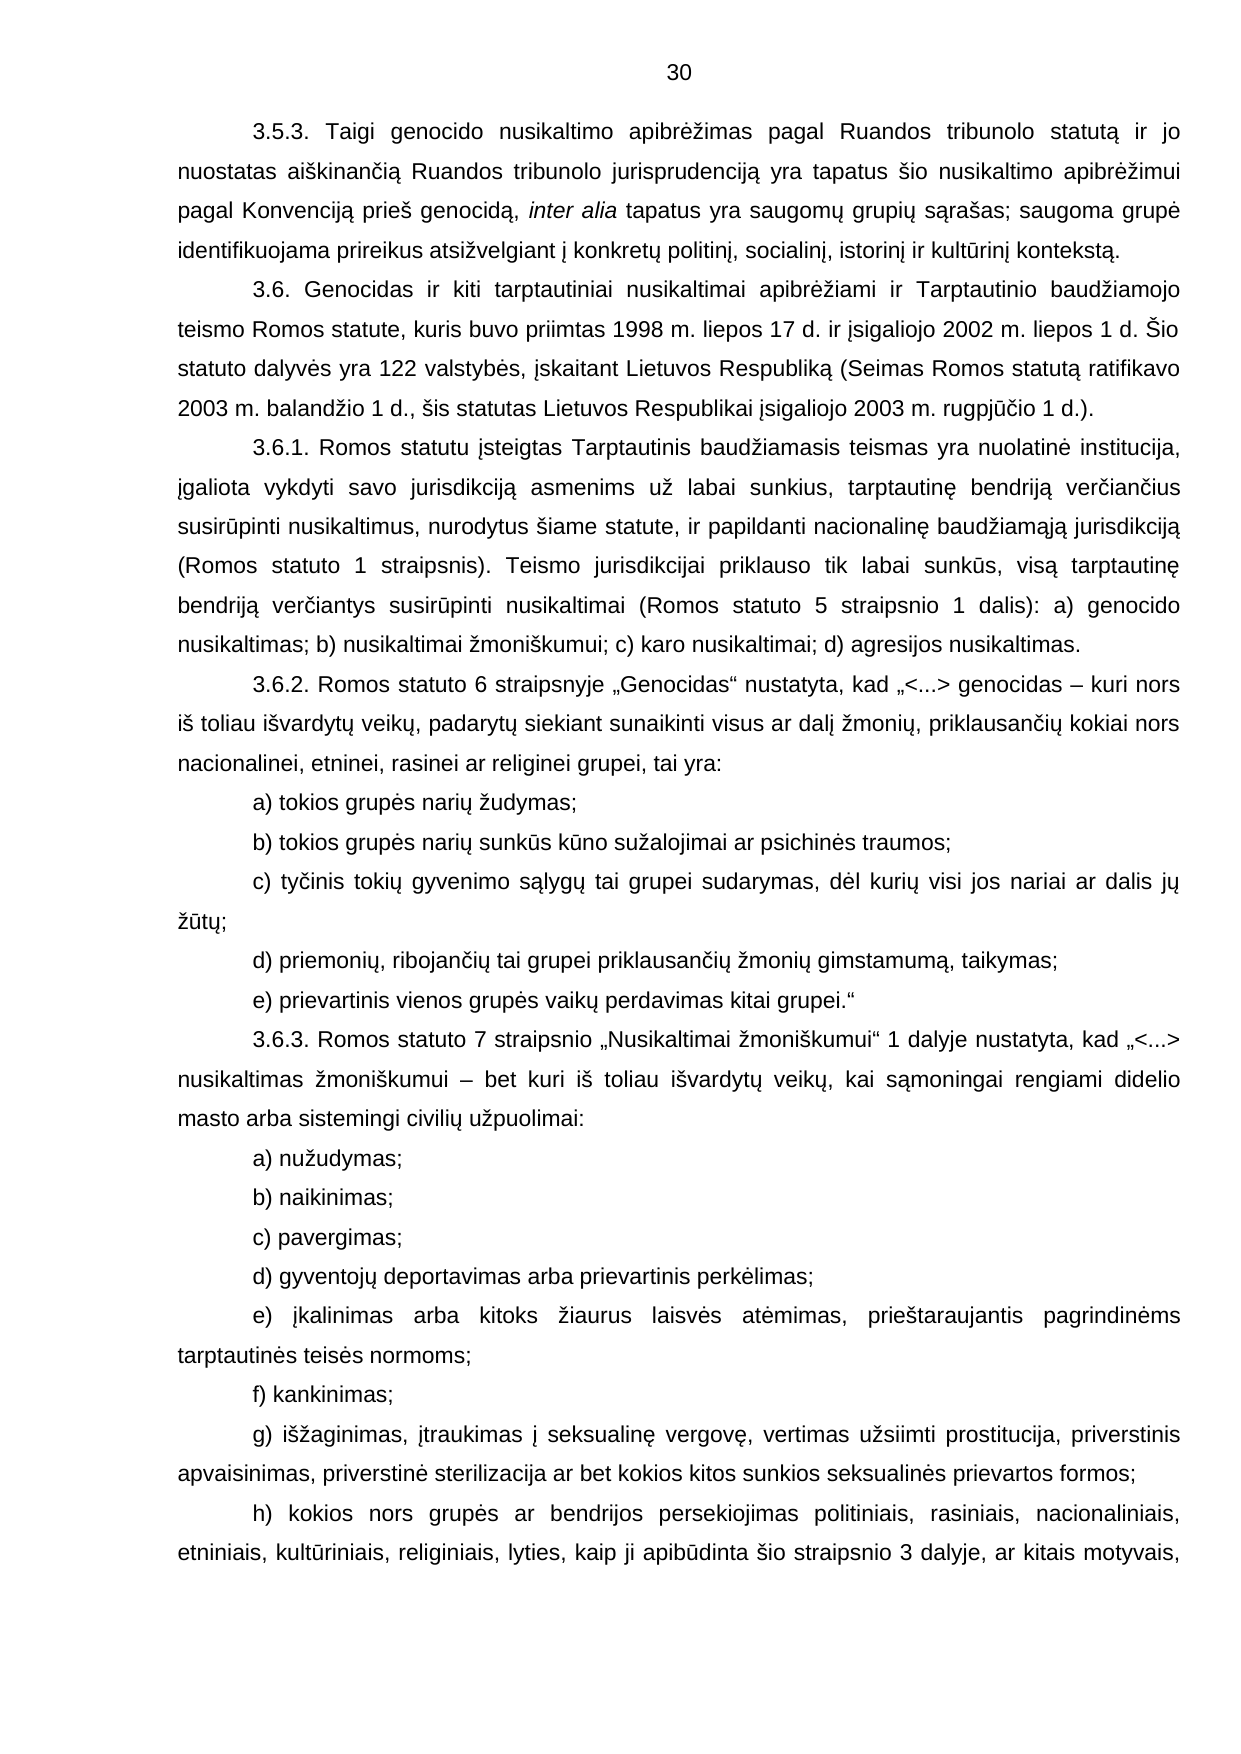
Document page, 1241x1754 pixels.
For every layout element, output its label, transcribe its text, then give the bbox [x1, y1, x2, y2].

text 3.5.3. Taigi genocido nusikaltimo apibrėžimas pagal Ruandos tribunolo statutą ir jo nuostatas aiškinančią Ruandos tribunolo jurisprudenciją yra tapatus šio nusikaltimo apibrėžimui pagal Konvenciją prieš genocidą, inter alia tapatus yra saugomų grupių sąrašas; saugoma grupė identifikuojama prireikus atsižvelgiant į konkretų politinį, socialinį, istorinį ir kultūrinį kontekstą. [177, 118, 1181, 263]
text h) kokios nors grupės ar bendrijos persekiojimas politiniais, rasiniais, nacionaliniais, etniniais, kultūriniais, religiniais, lyties, kaip ji apibūdinta šio straipsnio 3 dalyje, ar kitais motyvais, [177, 1500, 1181, 1566]
text 3.6.3. Romos statuto 7 straipsnio „Nusikaltimai žmoniškumui“ 1 dalyje nustatyta, kad „<...> nusikaltimas žmoniškumui – bet kuri iš toliau išvardytų veikų, kai sąmoningai rengiami didelio masto arba sistemingi civilių užpuolimai: [177, 1026, 1181, 1131]
text b) naikinimas; [177, 1184, 1181, 1210]
text a) tokios grupės narių žudymas; [177, 789, 1181, 816]
text d) gyventojų deportavimas arba prievartinis perkėlimas; [177, 1263, 1181, 1289]
text e) prievartinis vienos grupės vaikų perdavimas kitai grupei.“ [177, 987, 1181, 1013]
text c) pavergimas; [177, 1223, 1181, 1250]
text d) priemonių, ribojančių tai grupei priklausančių žmonių gimstamumą, taikymas; [177, 947, 1181, 973]
text e) įkalinimas arba kitoks žiaurus laisvės atėmimas, prieštaraujantis pagrindinėms tarptautinės teisės normoms; [177, 1302, 1181, 1368]
text 3.6.2. Romos statuto 6 straipsnyje „Genocidas“ nustatyta, kad „<...> genocidas – kuri nors iš toliau išvardytų veikų, padarytų siekiant sunaikinti visus ar dalį žmonių, priklausančių kokiai nors nacionalinei, etninei, rasinei ar religinei grupei, tai yra: [177, 671, 1181, 776]
text c) tyčinis tokių gyvenimo sąlygų tai grupei sudarymas, dėl kurių visi jos nariai ar dalis jų žūtų; [177, 868, 1181, 934]
text a) nužudymas; [177, 1144, 1181, 1171]
text f) kankinimas; [177, 1381, 1181, 1408]
text b) tokios grupės narių sunkūs kūno sužalojimai ar psichinės traumos; [177, 829, 1181, 855]
text g) išžaginimas, įtraukimas į seksualinę vergovę, vertimas užsiimti prostitucija, priverstinis apvaisinimas, priverstinė sterilizacija ar bet kokios kitos sunkios seksualinės prievartos formos; [177, 1421, 1181, 1487]
text 3.6.1. Romos statutu įsteigtas Tarptautinis baudžiamasis teismas yra nuolatinė institucija, įgaliota vykdyti savo jurisdikciją asmenims už labai sunkius, tarptautinę bendriją verčiančius susirūpinti nusikaltimus, nurodytus šiame statute, ir papildanti nacionalinę baudžiamąją jurisdikciją (Romos statuto 1 straipsnis). Teismo jurisdikcijai priklauso tik labai sunkūs, visą tarptautinę bendriją verčiantys susirūpinti nusikaltimai (Romos statuto 5 straipsnio 1 dalis): a) genocido nusikaltimas; b) nusikaltimai žmoniškumui; c) karo nusikaltimai; d) agresijos nusikaltimas. [177, 434, 1181, 658]
text 3.6. Genocidas ir kiti tarptautiniai nusikaltimai apibrėžiami ir Tarptautinio baudžiamojo teismo Romos statute, kuris buvo priimtas 1998 m. liepos 17 d. ir įsigaliojo 2002 m. liepos 1 d. Šio statuto dalyvės yra 122 valstybės, įskaitant Lietuvos Respubliką (Seimas Romos statutą ratifikavo 2003 m. balandžio 1 d., šis statutas Lietuvos Respublikai įsigaliojo 2003 m. rugpjūčio 1 d.). [177, 276, 1181, 421]
